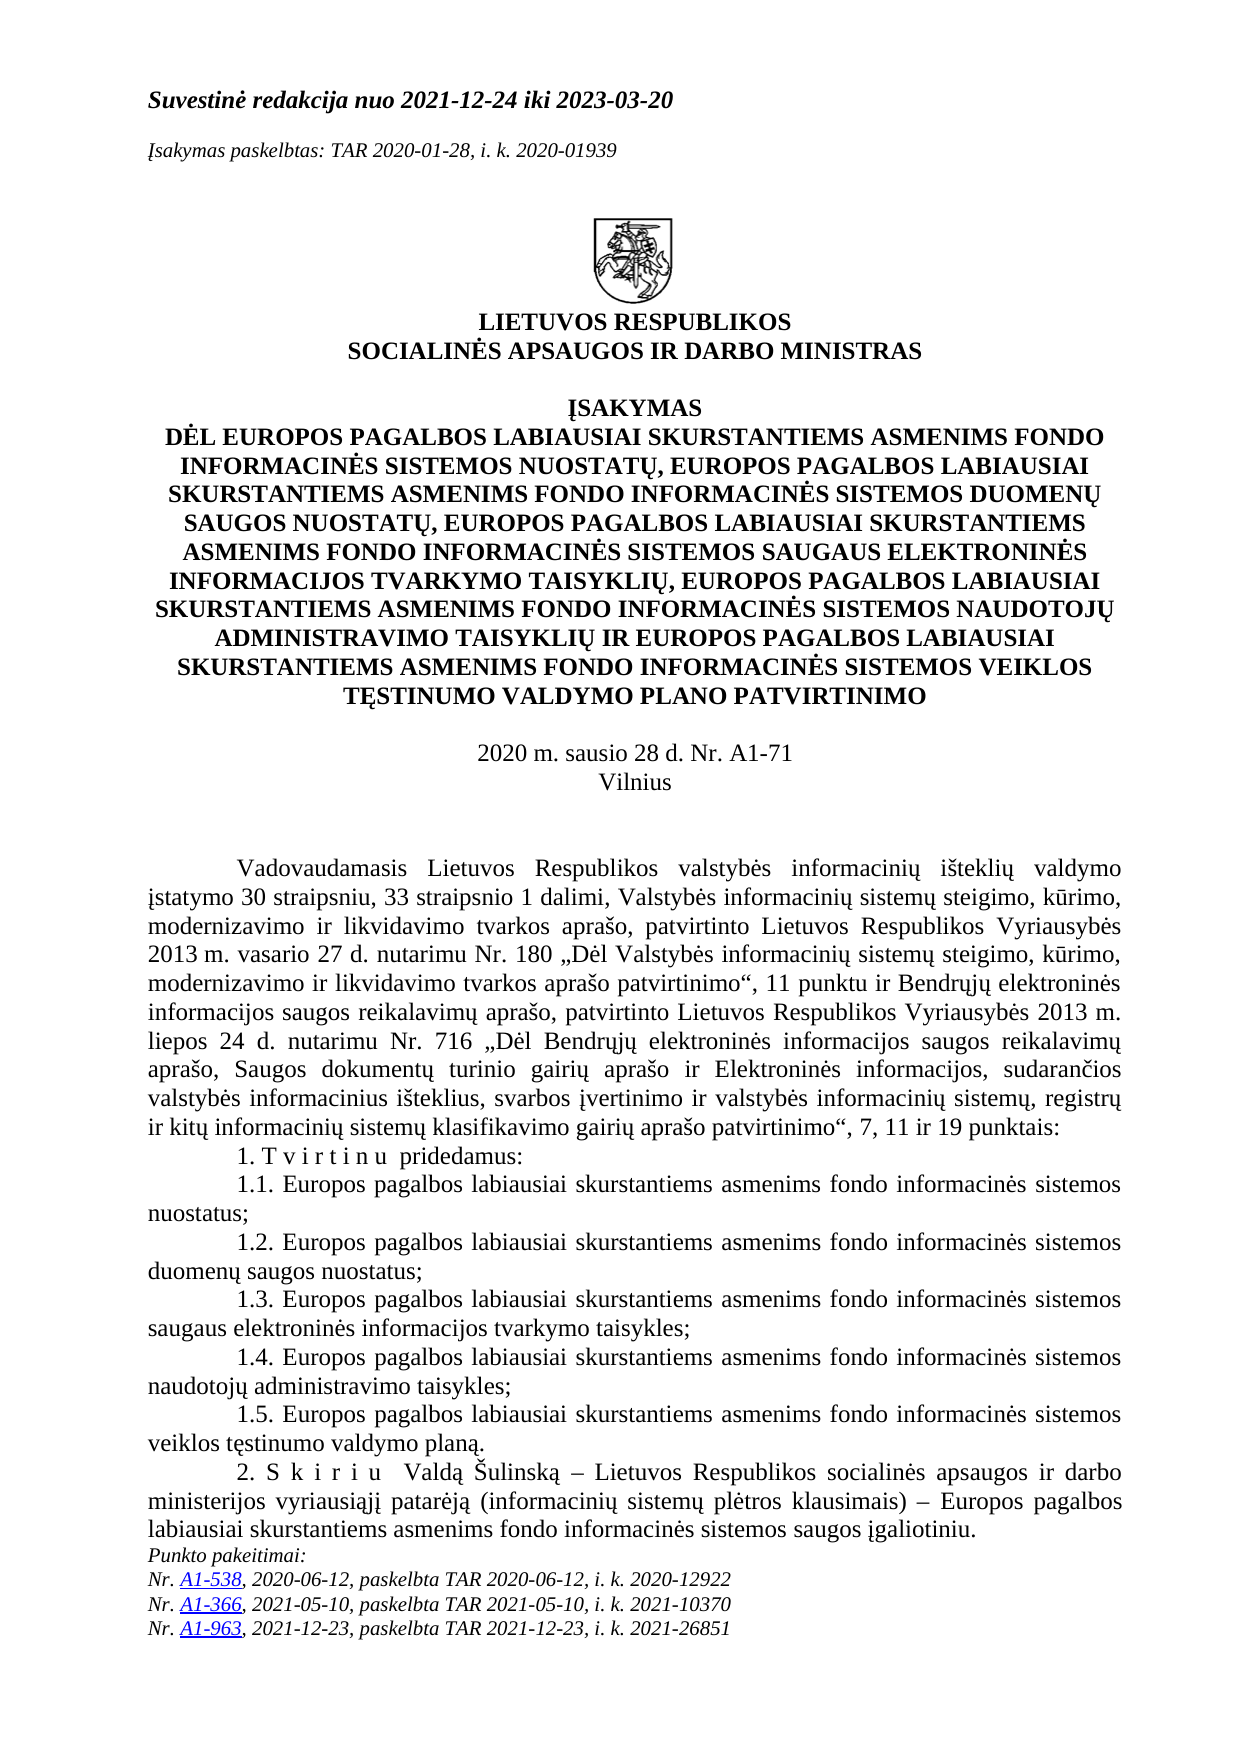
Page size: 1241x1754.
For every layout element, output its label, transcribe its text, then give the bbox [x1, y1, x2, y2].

text 1.5. Europos pagalbos labiausiai skurstantiems asmenims fondo informacinės sistemos veiklos tęstinumo valdymo planą. [148, 1399, 1122, 1457]
text 2. S k i r i u Valdą Šulinską – Lietuvos Respublikos socialinės apsaugos ir darbo ministerijos vyriausiąjį patarėją (informacinių sistemų plėtros klausimais) – Europos pagalbos labiausiai skurstantiems asmenims fondo informacinės sistemos saugos įgaliotiniu. [148, 1457, 1122, 1543]
text Nr. A1-538, 2020-06-12, paskelbta TAR 2020-06-12, i. k. 2020-12922 [148, 1567, 1122, 1591]
text 1.2. Europos pagalbos labiausiai skurstantiems asmenims fondo informacinės sistemos duomenų saugos nuostatus; [148, 1227, 1122, 1284]
text Įsakymas paskelbtas: TAR 2020-01-28, i. k. 2020-01939 [148, 138, 1122, 162]
text Vilnius [148, 767, 1122, 796]
text 1.4. Europos pagalbos labiausiai skurstantiems asmenims fondo informacinės sistemos naudotojų administravimo taisykles; [148, 1342, 1122, 1399]
text Vadovaudamasis Lietuvos Respublikos valstybės informacinių išteklių valdymo įstatymo 30 straipsniu, 33 straipsnio 1 dalimi, Valstybės informacinių sistemų steigimo, kūrimo, modernizavimo ir likvidavimo tvarkos aprašo, patvirtinto Lietuvos Respublikos Vyriausybės 2013 m. vasario 27 d. nutarimu Nr. 180 „Dėl Valstybės informacinių sistemų steigimo, kūrimo, modernizavimo ir likvidavimo tvarkos aprašo patvirtinimo“, 11 punktu ir Bendrųjų elektroninės informacijos saugos reikalavimų aprašo, patvirtinto Lietuvos Respublikos Vyriausybės 2013 m. liepos 24 d. nutarimu Nr. 716 „Dėl Bendrųjų elektroninės informacijos saugos reikalavimų aprašo, Saugos dokumentų turinio gairių aprašo ir Elektroninės informacijos, sudarančios valstybės informacinius išteklius, svarbos įvertinimo ir valstybės informacinių sistemų, registrų ir kitų informacinių sistemų klasifikavimo gairių aprašo patvirtinimo“, 7, 11 ir 19 punktais: [148, 853, 1122, 1141]
text DĖL EUROPOS PAGALBOS LABIAUSIAI SKURSTANTIEMS ASMENIMS FONDO INFORMACINĖS SISTEMOS NUOSTATŲ, EUROPOS PAGALBOS LABIAUSIAI SKURSTANTIEMS ASMENIMS FONDO INFORMACINĖS SISTEMOS DUOMENŲ SAUGOS NUOSTATŲ, EUROPOS PAGALBOS LABIAUSIAI SKURSTANTIEMS ASMENIMS FONDO INFORMACINĖS SISTEMOS SAUGAUS ELEKTRONINĖS INFORMACIJOS TVARKYMO TAISYKLIŲ, EUROPOS PAGALBOS LABIAUSIAI SKURSTANTIEMS ASMENIMS FONDO INFORMACINĖS SISTEMOS NAUDOTOJŲ ADMINISTRAVIMO TAISYKLIŲ IR EUROPOS PAGALBOS LABIAUSIAI SKURSTANTIEMS ASMENIMS FONDO INFORMACINĖS SISTEMOS VEIKLOS TĘSTINUMO VALDYMO PLANO PATVIRTINIMO [148, 422, 1122, 709]
text 2020 m. sausio 28 d. Nr. A1-71 [148, 738, 1122, 767]
text 1.1. Europos pagalbos labiausiai skurstantiems asmenims fondo informacinės sistemos nuostatus; [148, 1169, 1122, 1227]
text Nr. A1-366, 2021-05-10, paskelbta TAR 2021-05-10, i. k. 2021-10370 [148, 1591, 1122, 1616]
text 1. T v i r t i n u pridedamus: [148, 1141, 1122, 1169]
text Nr. A1-963, 2021-12-23, paskelbta TAR 2021-12-23, i. k. 2021-26851 [148, 1616, 1122, 1639]
text ĮSAKYMAS [148, 393, 1122, 422]
text 1.3. Europos pagalbos labiausiai skurstantiems asmenims fondo informacinės sistemos saugaus elektroninės informacijos tvarkymo taisykles; [148, 1284, 1122, 1342]
text Punkto pakeitimai: [148, 1543, 1122, 1567]
text SOCIALINĖS APSAUGOS IR DARBO MINISTRAS [148, 336, 1122, 364]
text Suvestinė redakcija nuo 2021-12-24 iki 2023-03-20 [148, 85, 1122, 114]
text LIETUVOS RESPUBLIKOS [148, 307, 1122, 336]
